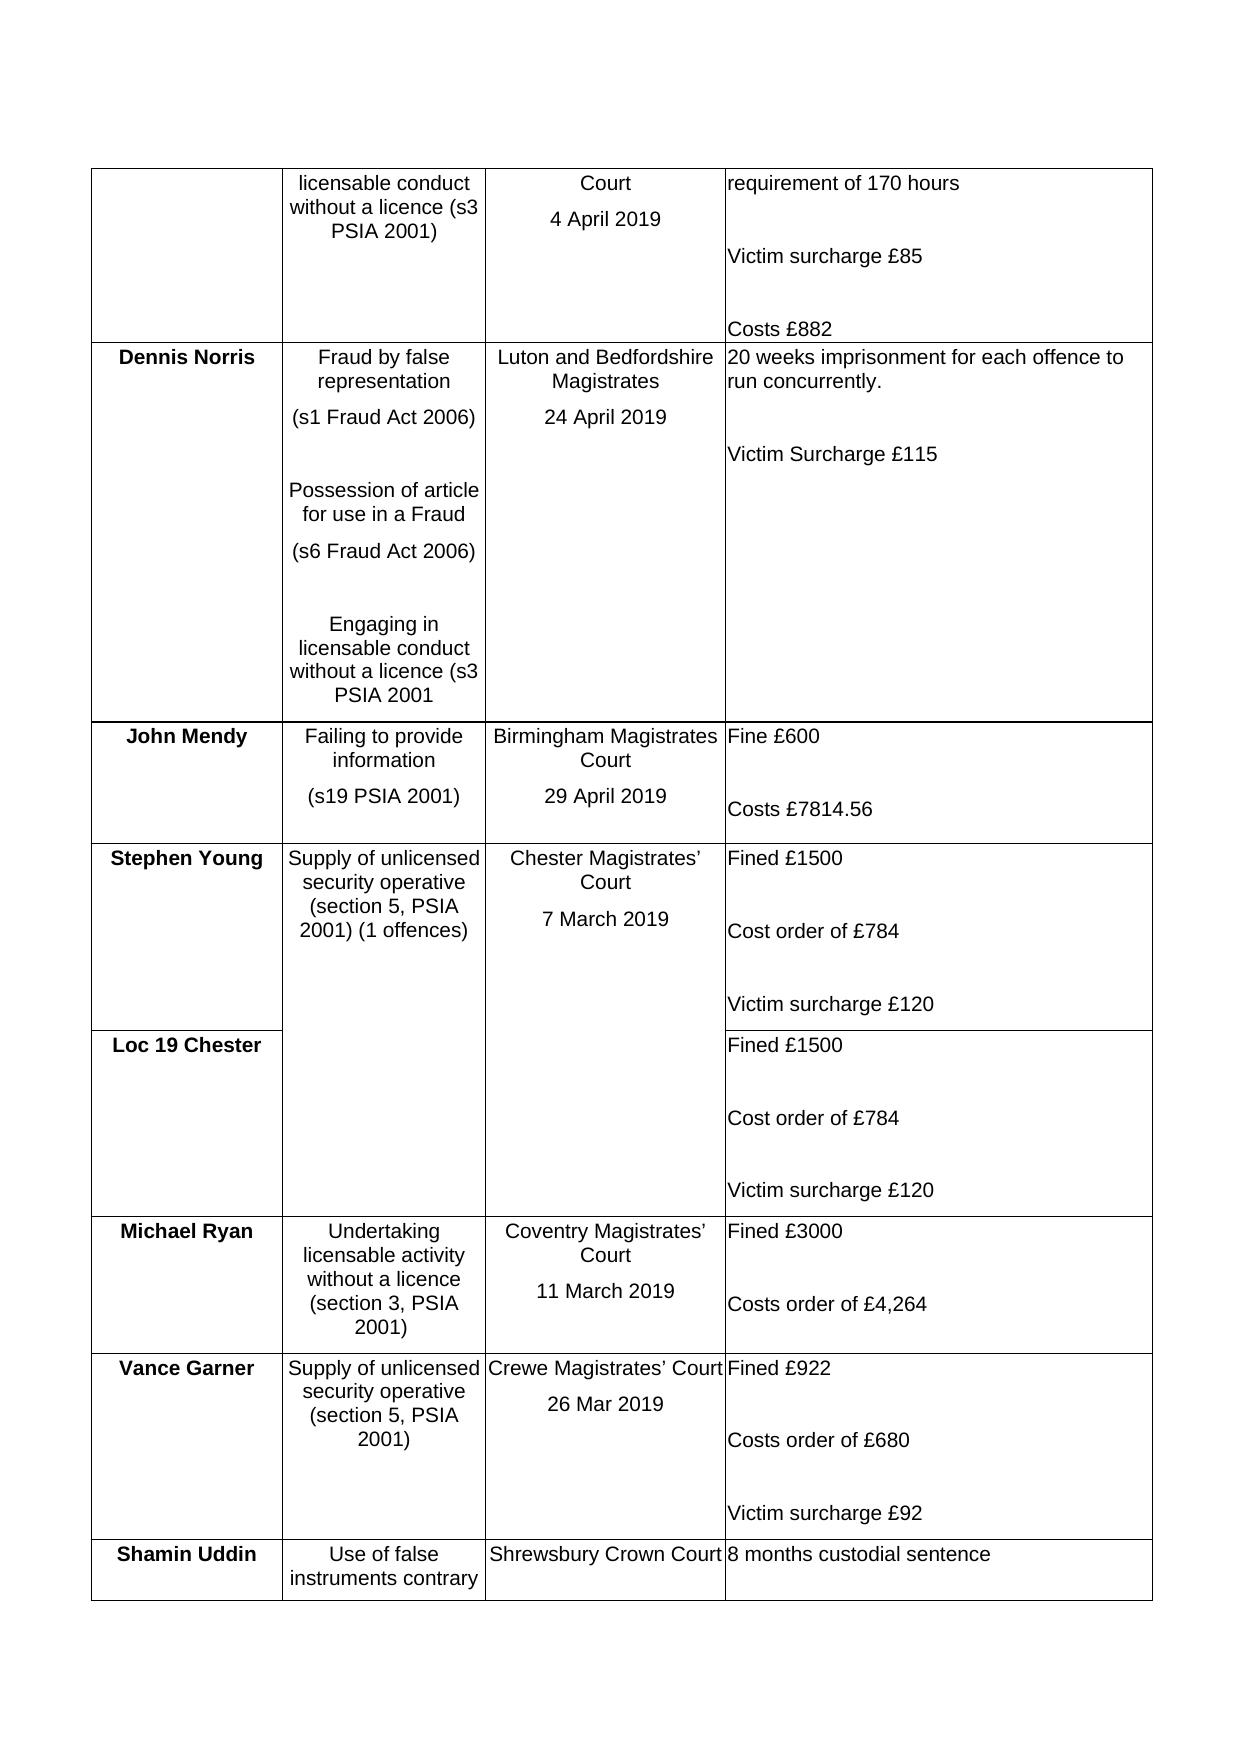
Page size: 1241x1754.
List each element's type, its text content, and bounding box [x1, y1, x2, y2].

table_cell Use of false instruments contrary [283, 1540, 485, 1600]
table_cell Shamin Uddin [92, 1540, 282, 1600]
table_cell requirement of 170 hours Victim surcharge £85 Costs £882 [726, 169, 1152, 342]
table_cell licensable conduct without a licence (s3 PSIA 2001) [283, 169, 485, 342]
table_cell Michael Ryan [92, 1217, 282, 1353]
table_cell Supply of unlicensed security operative (section 5, PSIA 2001) [283, 1354, 485, 1539]
table_cell Supply of unlicensed security operative (section 5, PSIA 2001) (1 offences) [283, 844, 485, 1216]
table_cell Fined £922 Costs order of £680 Victim surcharge £92 [726, 1354, 1152, 1539]
table_cell Coventry Magistrates’ Court 11 March 2019 [486, 1217, 725, 1353]
table_cell Chester Magistrates’ Court 7 March 2019 [486, 844, 725, 1216]
table_cell Fraud by false representation (s1 Fraud Act 2006) Possession of article for use in a Fraud (s6 Fraud Act 2006) Engaging in licensable conduct without a licence (s3 PSIA 2001 [283, 343, 485, 721]
table_cell [92, 169, 282, 342]
table_cell Luton and Bedfordshire Magistrates 24 April 2019 [486, 343, 725, 721]
table_cell Dennis Norris [92, 343, 282, 721]
table_cell Loc 19 Chester [92, 1031, 282, 1216]
table_cell Fine £600 Costs £7814.56 [726, 723, 1152, 843]
table_cell Crewe Magistrates’ Court 26 Mar 2019 [486, 1354, 725, 1539]
table_cell Fined £1500 Cost order of £784 Victim surcharge £120 [726, 844, 1152, 1030]
table_cell 20 weeks imprisonment for each offence to run concurrently. Victim Surcharge £115 [726, 343, 1152, 721]
table_cell Fined £3000 Costs order of £4,264 [726, 1217, 1152, 1353]
table_cell Fined £1500 Cost order of £784 Victim surcharge £120 [726, 1031, 1152, 1216]
table_cell John Mendy [92, 723, 282, 843]
table_cell Court 4 April 2019 [486, 169, 725, 342]
table_cell Birmingham Magistrates Court 29 April 2019 [486, 723, 725, 843]
table_cell Vance Garner [92, 1354, 282, 1539]
table_cell Stephen Young [92, 844, 282, 1030]
table_cell Shrewsbury Crown Court [486, 1540, 725, 1600]
table_cell Failing to provide information (s19 PSIA 2001) [283, 723, 485, 843]
table_cell Undertaking licensable activity without a licence (section 3, PSIA 2001) [283, 1217, 485, 1353]
table_cell 8 months custodial sentence [726, 1540, 1152, 1600]
